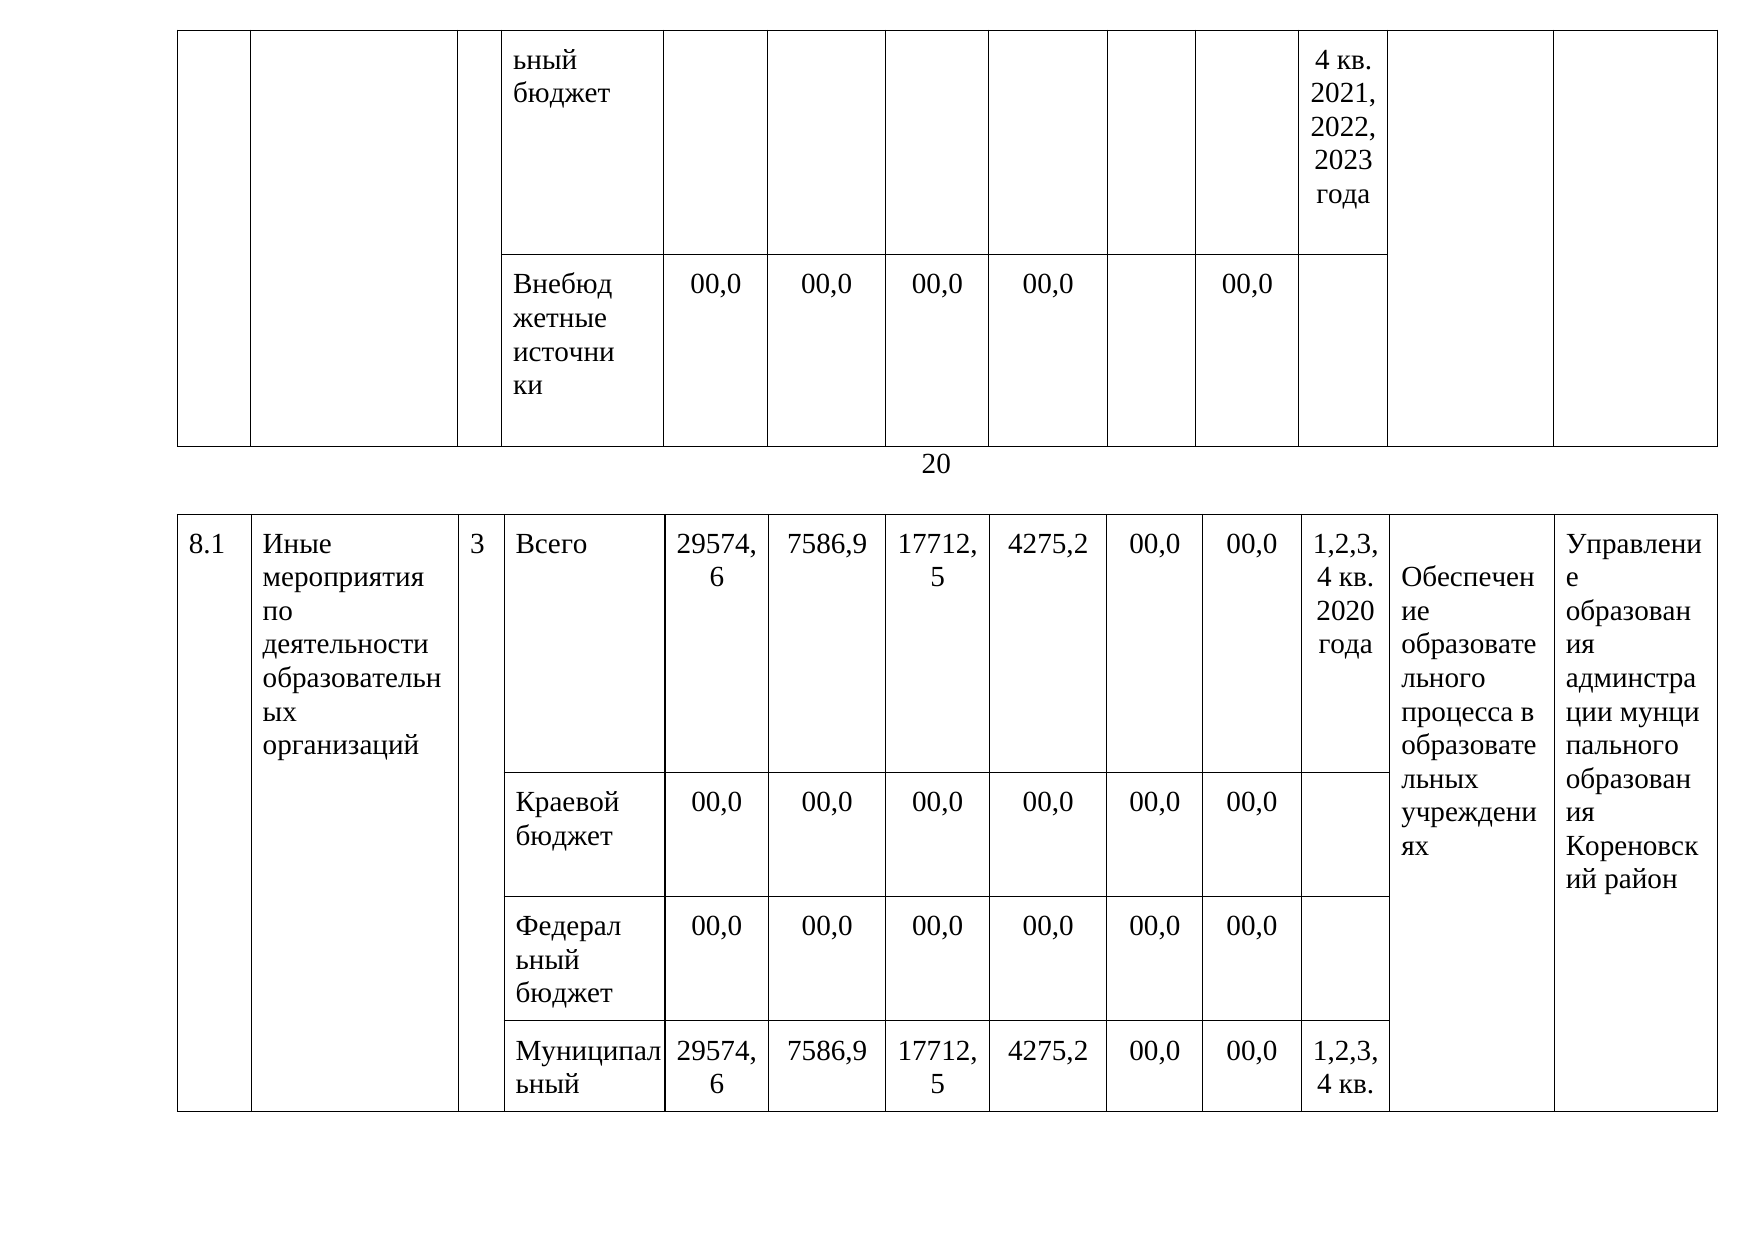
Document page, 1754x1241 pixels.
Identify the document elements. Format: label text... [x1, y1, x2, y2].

table_cell [1108, 255, 1195, 446]
table_cell [768, 31, 885, 254]
table_header 00,0 [1107, 515, 1202, 772]
table_cell 00,0 [990, 773, 1106, 896]
table_header 4275,2 [990, 515, 1106, 772]
table_cell 7586,9 [769, 1021, 885, 1111]
table_header Всего [505, 515, 664, 772]
table_cell [1302, 773, 1389, 896]
table_header 17712,5 [886, 515, 989, 772]
table_cell 00,0 [1196, 255, 1298, 446]
text 20 [177, 447, 1695, 480]
table_cell [1299, 255, 1387, 446]
table_cell 1,2,3,4 кв. [1302, 1021, 1389, 1111]
table_header 8.1 [178, 515, 251, 1111]
table_cell 00,0 [1203, 1021, 1301, 1111]
table_cell 00,0 [886, 897, 989, 1020]
table_cell Муниципальный [505, 1021, 664, 1111]
table_header 1,2,3,4 кв. 2020 года [1302, 515, 1389, 772]
table_cell [1302, 897, 1389, 1020]
table_header Иные мероприятия по деятельности образовательных организаций [252, 515, 458, 1111]
table_cell 00,0 [1203, 897, 1301, 1020]
table_cell 4275,2 [990, 1021, 1106, 1111]
table_header 00,0 [1203, 515, 1301, 772]
table_cell 00,0 [886, 255, 988, 446]
table_cell 00,0 [768, 255, 885, 446]
table_cell 00,0 [886, 773, 989, 896]
table_cell [1196, 31, 1298, 254]
table_cell 00,0 [664, 255, 767, 446]
table_cell 00,0 [990, 897, 1106, 1020]
table_cell [664, 31, 767, 254]
table_cell [1108, 31, 1195, 254]
table_cell 00,0 [1107, 1021, 1202, 1111]
table_cell 00,0 [989, 255, 1107, 446]
table_header 7586,9 [769, 515, 885, 772]
table_cell 17712,5 [886, 1021, 989, 1111]
table_cell 00,0 [666, 897, 768, 1020]
table_cell ьный бюджет [502, 31, 663, 254]
table_cell 00,0 [1107, 773, 1202, 896]
table_cell [989, 31, 1107, 254]
table_cell 00,0 [1107, 897, 1202, 1020]
table_header 29574,6 [666, 515, 768, 772]
table_header Управление образования админстрации мунци пального образования Кореновский район [1555, 515, 1717, 1111]
table_cell 00,0 [1203, 773, 1301, 896]
table_cell Внебюд жетные источни ки [502, 255, 663, 446]
table_header Обеспечение образовательного процесса в образовательных учреждениях [1390, 515, 1554, 1111]
table_cell 00,0 [769, 773, 885, 896]
table_cell 00,0 [769, 897, 885, 1020]
table_cell Краевой бюджет [505, 773, 664, 896]
table_cell [886, 31, 988, 254]
table_cell Федерал ьный бюджет [505, 897, 664, 1020]
table_cell 29574,6 [666, 1021, 768, 1111]
table_cell 4 кв. 2021, 2022,2023 года [1299, 31, 1387, 254]
table_header 3 [459, 515, 504, 1111]
table_cell 00,0 [666, 773, 768, 896]
